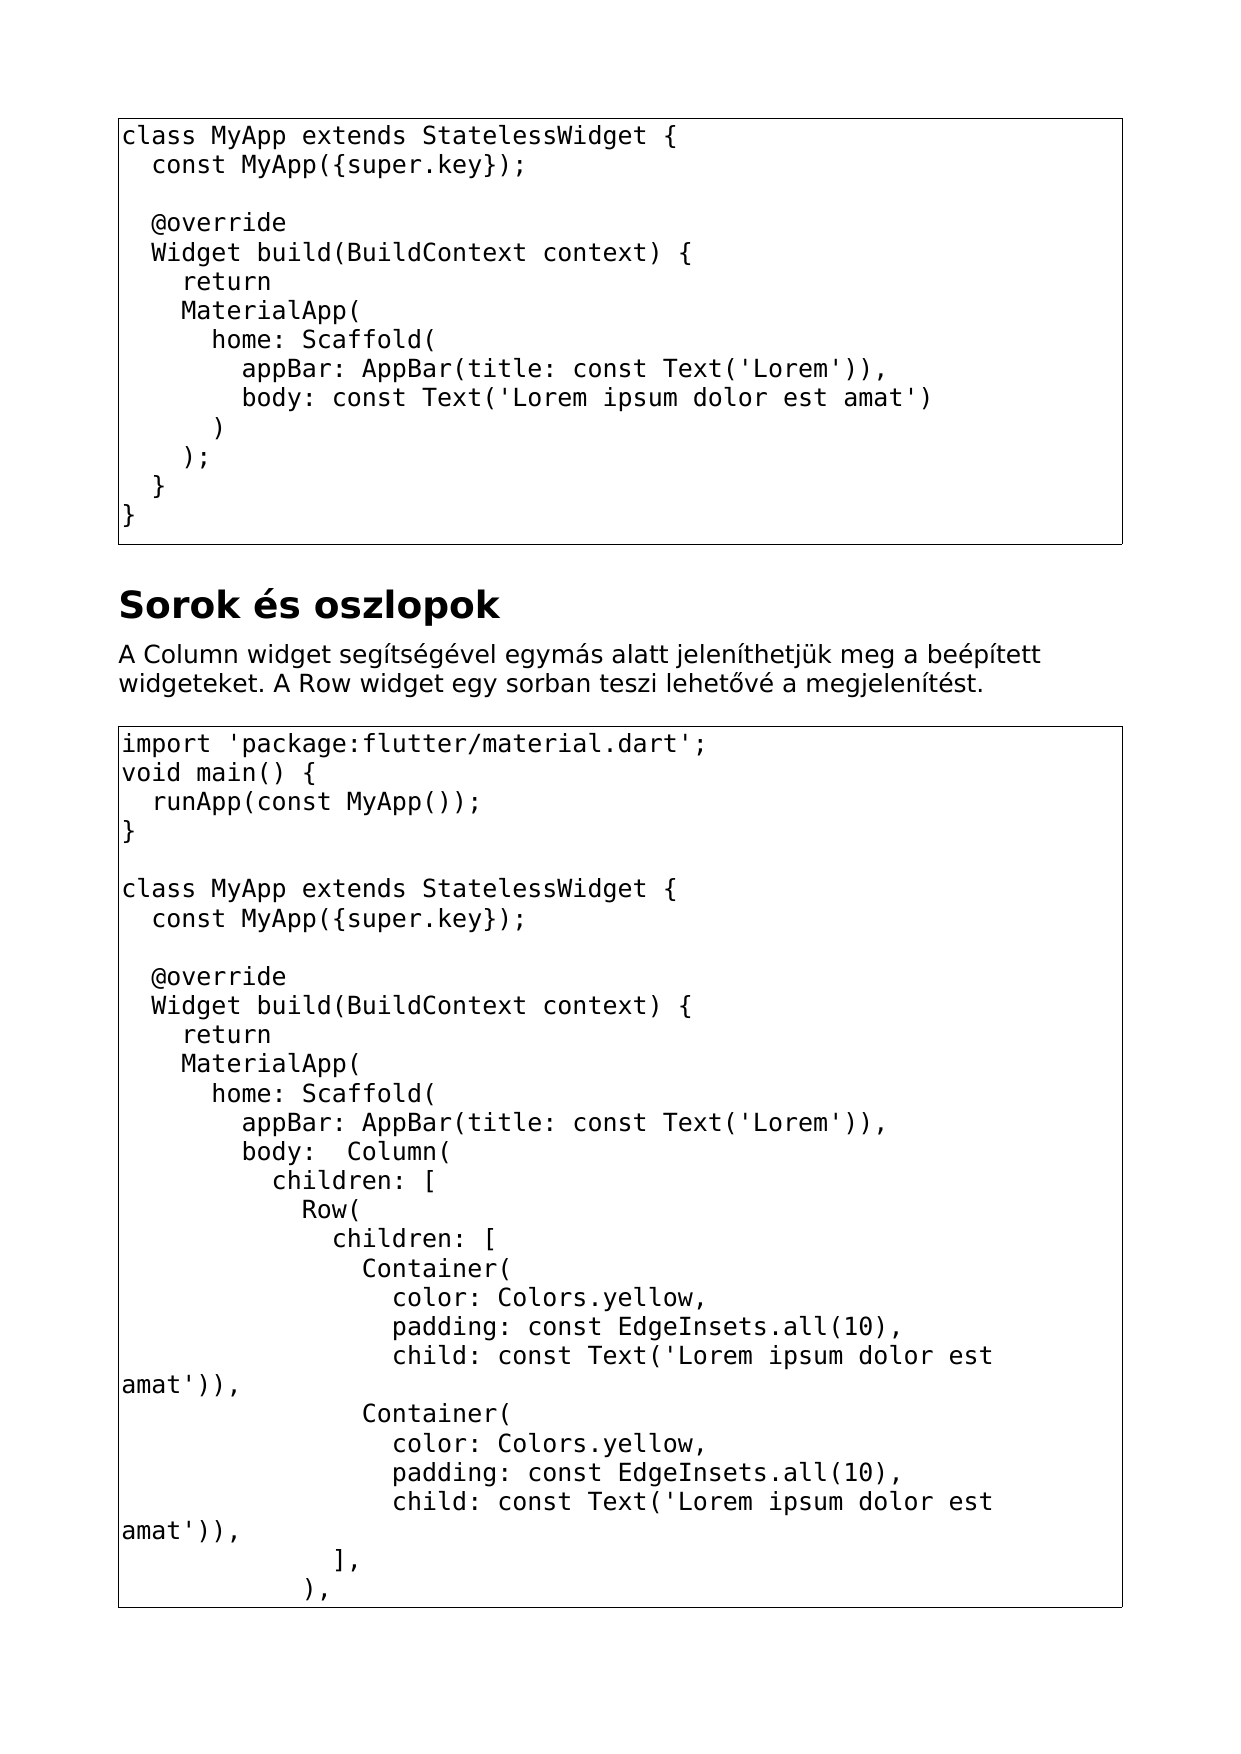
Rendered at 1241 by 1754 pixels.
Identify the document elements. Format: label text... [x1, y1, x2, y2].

text A Column widget segítségével egymás alatt jeleníthetjük meg a beépített widgeteket. A Row widget egy sorban teszi lehetővé a megjelenítést. [118, 640, 1122, 698]
subtitle Sorok és oszlopok [118, 584, 1122, 628]
table_header import 'package:flutter/material.dart'; void main() { runApp(const MyApp()); } class MyApp extends StatelessWidget { const MyApp({super.key}); @override Widget build(BuildContext context) { return MaterialApp( home: Scaffold( appBar: AppBar(title: const Text('Lorem')), body: Column( children: [ Row( children: [ Container( color: Colors.yellow, padding: const EdgeInsets.all(10), child: const Text('Lorem ipsum dolor est amat')), Container( color: Colors.yellow, padding: const EdgeInsets.all(10), child: const Text('Lorem ipsum dolor est amat')), ], ), [119, 727, 1122, 1607]
table_header class MyApp extends StatelessWidget { const MyApp({super.key}); @override Widget build(BuildContext context) { return MaterialApp( home: Scaffold( appBar: AppBar(title: const Text('Lorem')), body: const Text('Lorem ipsum dolor est amat') ) ); } } [119, 119, 1122, 544]
